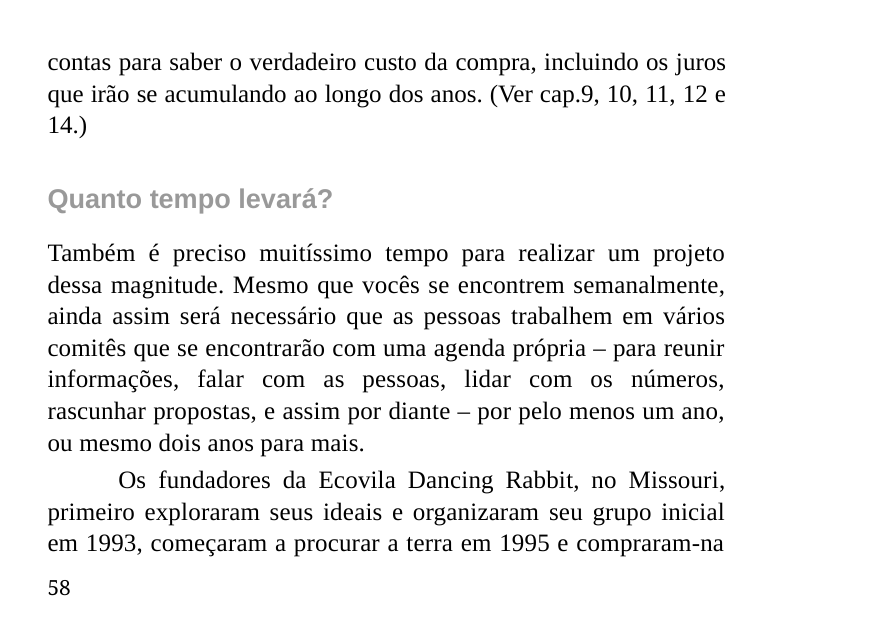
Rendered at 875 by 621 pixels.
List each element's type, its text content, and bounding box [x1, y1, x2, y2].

text Também é preciso muitíssimo tempo para realizar um projeto dessa magnitude. Mesmo que vocês se encontrem semanalmente, ainda assim será necessário que as pessoas trabalhem em vários comitês que se encontrarão com uma agenda própria – para reunir informações, falar com as pessoas, lidar com os números, rascunhar propostas, e assim por diante – por pelo menos um ano, ou mesmo dois anos para mais. [47, 238, 726, 456]
text contas para saber o verdadeiro custo da compra, incluindo os juros que irão se acumulando ao longo dos anos. (Ver cap.9, 10, 11, 12 e 14.) [47, 47, 726, 139]
text Os fundadores da Ecovila Dancing Rabbit, no Missouri, primeiro exploraram seus ideais e organizaram seu grupo inicial em 1993, começaram a procurar a terra em 1995 e compraram-na [47, 465, 726, 557]
subtitle Quanto tempo levará? [47, 183, 726, 214]
